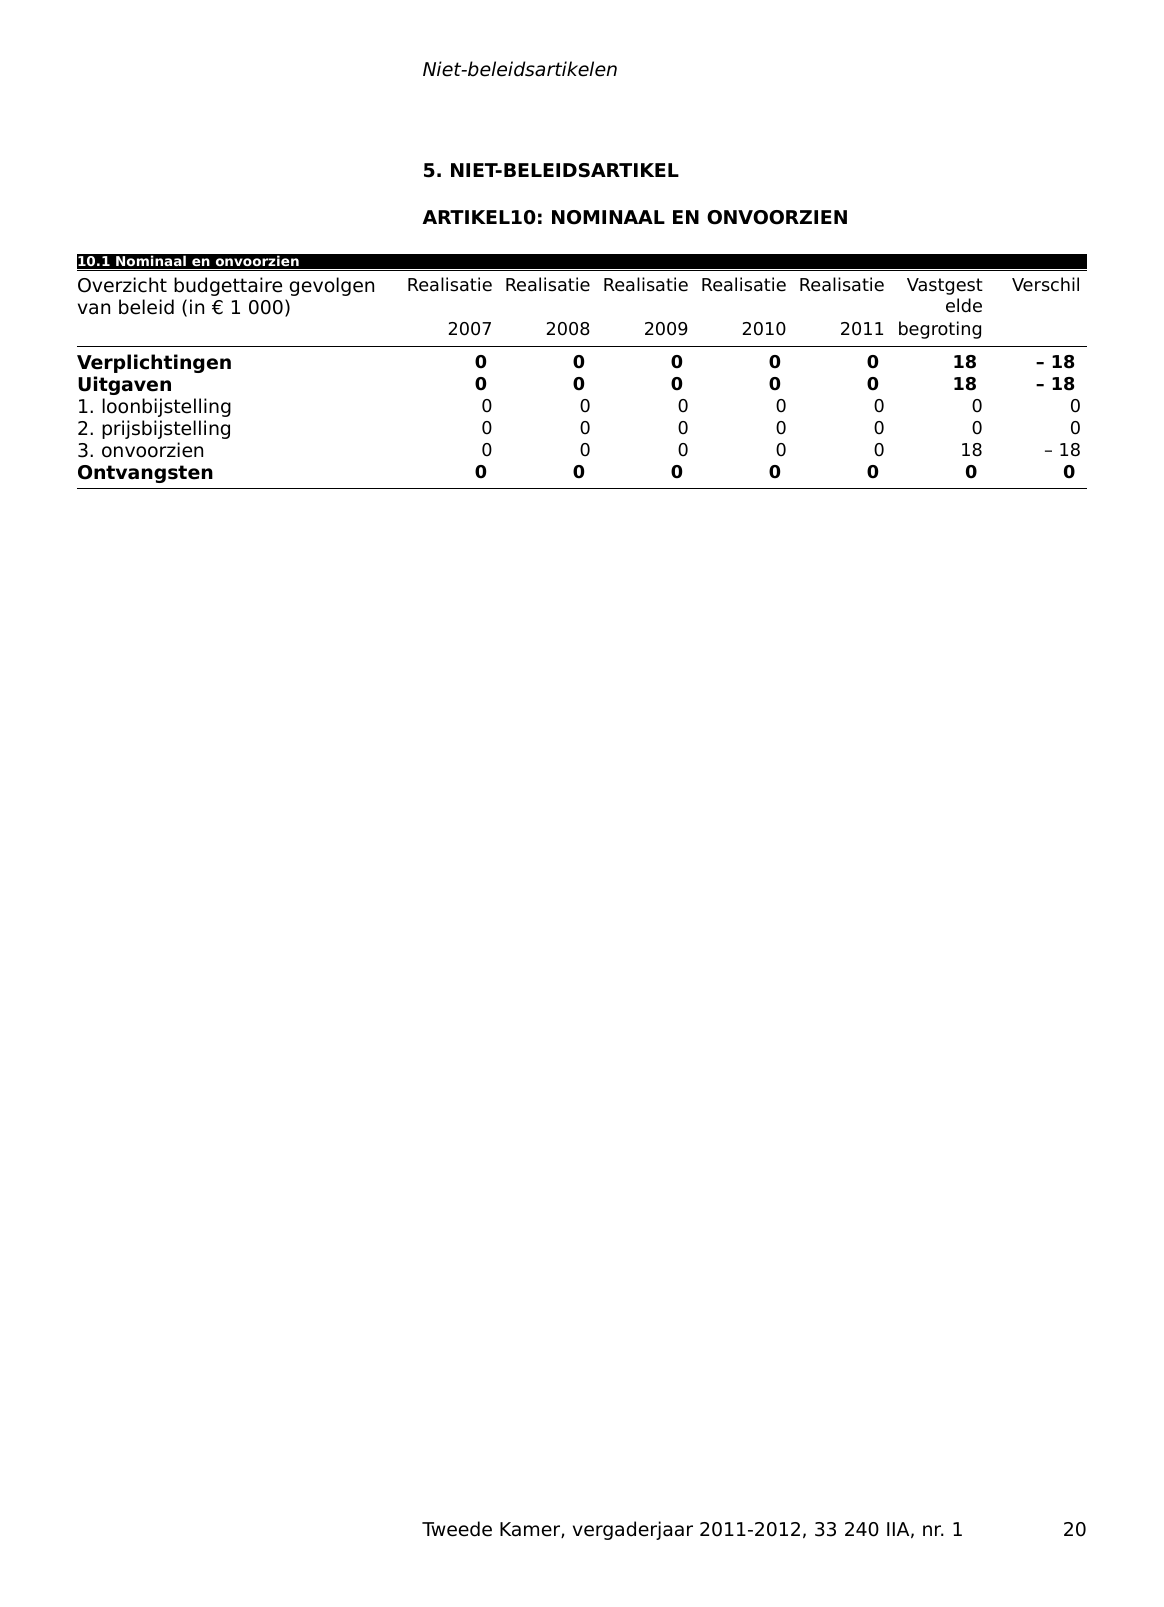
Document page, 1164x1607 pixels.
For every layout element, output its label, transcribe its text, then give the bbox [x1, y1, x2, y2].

table_cell Overzicht budgettaire gevolgen van beleid (in € 1 000) [77, 271, 400, 319]
table_cell Verschil [989, 271, 1087, 319]
table_cell 0 [596, 462, 694, 488]
table_cell 0 [498, 418, 596, 439]
table_cell 0 [596, 440, 694, 462]
table_cell – 18 [989, 347, 1087, 374]
table_cell 0 [989, 396, 1087, 418]
table_cell Verplichtingen [77, 347, 400, 374]
table_cell 0 [890, 396, 988, 418]
table_cell – 18 [989, 374, 1087, 396]
table_cell 2. prijsbijstelling [77, 418, 400, 439]
table_cell 0 [989, 418, 1087, 439]
table_cell 0 [400, 440, 498, 462]
table_cell 0 [596, 418, 694, 439]
table_cell 0 [793, 396, 890, 418]
table_cell 0 [596, 347, 694, 374]
table_cell 0 [989, 462, 1087, 488]
table_cell 0 [400, 374, 498, 396]
table_cell 0 [498, 462, 596, 488]
table_cell 0 [694, 440, 792, 462]
table_cell 2010 [694, 319, 792, 346]
table_cell Realisatie [498, 271, 596, 319]
table_cell Realisatie [596, 271, 694, 319]
table_cell 0 [793, 374, 890, 396]
table_cell 0 [694, 374, 792, 396]
table_cell Realisatie [793, 271, 890, 319]
table_cell Uitgaven [77, 374, 400, 396]
table_cell 0 [793, 347, 890, 374]
table_cell [989, 319, 1087, 346]
table_cell 0 [400, 347, 498, 374]
table_cell Realisatie [400, 271, 498, 319]
table_cell 0 [694, 396, 792, 418]
table_cell 0 [400, 396, 498, 418]
table_cell 3. onvoorzien [77, 440, 400, 462]
subtitle ARTIKEL10: NOMINAAL EN ONVOORZIEN [422, 207, 1087, 229]
table_cell Realisatie [694, 271, 792, 319]
table_cell 0 [400, 418, 498, 439]
table_cell 0 [793, 462, 890, 488]
table_cell 2007 [400, 319, 498, 346]
table_cell 0 [498, 440, 596, 462]
table_cell begroting [890, 319, 988, 346]
table_cell 0 [596, 396, 694, 418]
table_cell 2008 [498, 319, 596, 346]
table_cell 0 [694, 347, 792, 374]
table_cell – 18 [989, 440, 1087, 462]
table_cell 0 [498, 396, 596, 418]
table_cell 0 [596, 374, 694, 396]
table_cell 0 [694, 462, 792, 488]
table_cell Ontvangsten [77, 462, 400, 488]
table_cell [77, 319, 400, 346]
table_cell 0 [890, 462, 988, 488]
table_cell 0 [498, 374, 596, 396]
table_cell 0 [793, 418, 890, 439]
table_cell 0 [793, 440, 890, 462]
table_cell 2009 [596, 319, 694, 346]
table_cell 2011 [793, 319, 890, 346]
table_cell 0 [498, 347, 596, 374]
table_cell 1. loonbijstelling [77, 396, 400, 418]
table_cell 0 [890, 418, 988, 439]
table_cell 18 [890, 347, 988, 374]
table_cell 0 [400, 462, 498, 488]
table_cell 18 [890, 374, 988, 396]
table_cell Vastgestelde [890, 271, 988, 319]
table_header 10.1 Nominaal en onvoorzien [77, 254, 1087, 269]
table_cell 0 [694, 418, 792, 439]
table_cell 18 [890, 440, 988, 462]
subtitle 5. NIET-BELEIDSARTIKEL [422, 160, 1087, 182]
